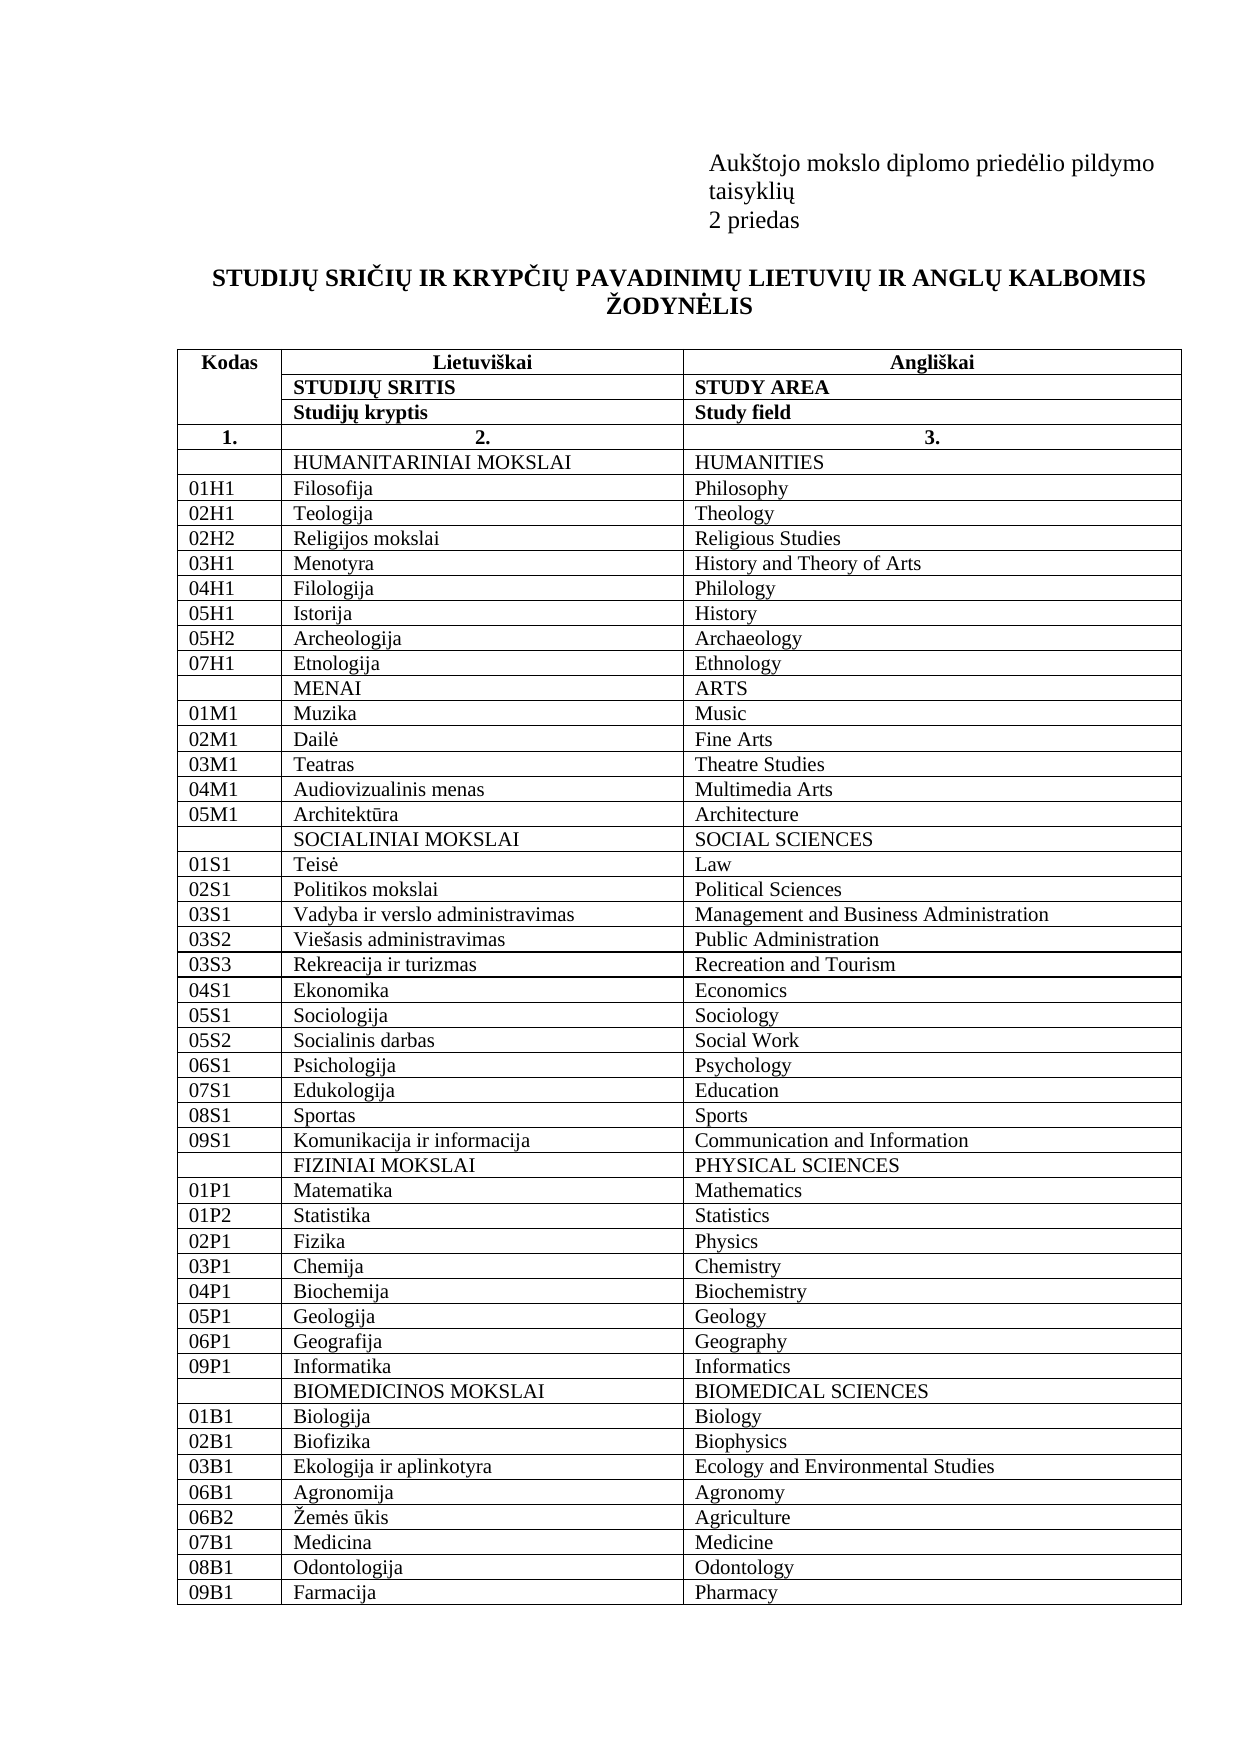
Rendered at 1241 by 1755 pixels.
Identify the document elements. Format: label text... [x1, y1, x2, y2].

table_cell [178, 827, 281, 851]
table_cell 06B2 [178, 1505, 281, 1529]
table_cell Political Sciences [684, 877, 1181, 901]
table_cell Theology [684, 501, 1181, 524]
table_cell 04M1 [178, 777, 281, 801]
table_cell 06P1 [178, 1329, 281, 1353]
table_cell Economics [684, 978, 1181, 1002]
table_cell Komunikacija ir informacija [282, 1128, 683, 1152]
table_cell PHYSICAL SCIENCES [684, 1153, 1181, 1177]
table_cell 03S1 [178, 902, 281, 926]
table_cell Philology [684, 576, 1181, 600]
table_cell 05S1 [178, 1003, 281, 1027]
table_cell Filologija [282, 576, 683, 600]
table_cell [178, 1379, 281, 1403]
table_cell Geography [684, 1329, 1181, 1353]
table_cell Istorija [282, 601, 683, 625]
table_cell Communication and Information [684, 1128, 1181, 1152]
table_cell 02M1 [178, 726, 281, 751]
table_cell Pharmacy [684, 1580, 1181, 1604]
table_cell [178, 450, 281, 474]
table_cell 05H1 [178, 601, 281, 625]
table_cell Muzika [282, 701, 683, 725]
text 2 priedas [177, 205, 1181, 234]
table_cell 01H1 [178, 475, 281, 499]
table_cell 06B1 [178, 1480, 281, 1504]
table_cell Fizika [282, 1229, 683, 1253]
table_cell Ekonomika [282, 978, 683, 1002]
table_cell Edukologija [282, 1078, 683, 1102]
table_cell Filosofija [282, 475, 683, 499]
table_cell 03H1 [178, 551, 281, 575]
text Aukštojo mokslo diplomo priedėlio pildymo [177, 148, 1181, 176]
table_cell Religijos mokslai [282, 526, 683, 550]
table_cell Management and Business Administration [684, 902, 1181, 926]
table_cell Law [684, 852, 1181, 876]
table_cell 03P1 [178, 1254, 281, 1278]
table_cell Odontologija [282, 1555, 683, 1579]
table_cell STUDIJŲ SRITIS [282, 375, 683, 399]
table_cell Audiovizualinis menas [282, 777, 683, 801]
table_header Kodas [178, 350, 281, 424]
table_cell Ekologija ir aplinkotyra [282, 1455, 683, 1478]
table_cell Chemija [282, 1254, 683, 1278]
table_cell 03B1 [178, 1455, 281, 1478]
table_cell SOCIAL SCIENCES [684, 827, 1181, 851]
table_cell 2. [282, 425, 683, 449]
table_cell 05H2 [178, 626, 281, 650]
table_cell Odontology [684, 1555, 1181, 1579]
table_cell 01P1 [178, 1178, 281, 1202]
table_cell Informatika [282, 1354, 683, 1378]
table_cell MENAI [282, 676, 683, 700]
table_cell 09S1 [178, 1128, 281, 1152]
table_header Angliškai [684, 350, 1181, 374]
table_cell [178, 1153, 281, 1177]
table_cell Physics [684, 1229, 1181, 1253]
table_cell 05M1 [178, 802, 281, 826]
table_cell Teisė [282, 852, 683, 876]
table_cell Ecology and Environmental Studies [684, 1455, 1181, 1478]
table_cell Psychology [684, 1053, 1181, 1077]
table_cell Statistics [684, 1204, 1181, 1227]
table_cell 08B1 [178, 1555, 281, 1579]
table_cell Chemistry [684, 1254, 1181, 1278]
table_cell SOCIALINIAI MOKSLAI [282, 827, 683, 851]
table_cell 04P1 [178, 1279, 281, 1303]
table_cell Menotyra [282, 551, 683, 575]
table_cell Public Administration [684, 927, 1181, 951]
table_cell 03S3 [178, 953, 281, 976]
table_cell Biologija [282, 1404, 683, 1428]
table_cell Education [684, 1078, 1181, 1102]
table_cell Matematika [282, 1178, 683, 1202]
table_cell Architektūra [282, 802, 683, 826]
text STUDIJŲ SRIČIŲ IR KRYPČIŲ PAVADINIMŲ LIETUVIŲ IR ANGLŲ KALBOMIS ŽODYNĖLIS [177, 263, 1181, 320]
table_cell 07H1 [178, 651, 281, 675]
table_cell Geografija [282, 1329, 683, 1353]
table_cell Geology [684, 1304, 1181, 1328]
table_cell Agronomy [684, 1480, 1181, 1504]
text taisyklių [177, 176, 1181, 205]
table_cell Psichologija [282, 1053, 683, 1077]
table_cell Statistika [282, 1204, 683, 1227]
table_cell Religious Studies [684, 526, 1181, 550]
table_cell 04H1 [178, 576, 281, 600]
table_cell Teologija [282, 501, 683, 524]
table_cell Žemės ūkis [282, 1505, 683, 1529]
table_cell 03S2 [178, 927, 281, 951]
table_cell Biofizika [282, 1429, 683, 1453]
table_cell HUMANITARINIAI MOKSLAI [282, 450, 683, 474]
table_cell Studijų kryptis [282, 400, 683, 424]
table_cell 05S2 [178, 1028, 281, 1052]
table_cell HUMANITIES [684, 450, 1181, 474]
table_cell Teatras [282, 752, 683, 776]
table_cell 01M1 [178, 701, 281, 725]
table_cell 02S1 [178, 877, 281, 901]
table_cell Sociologija [282, 1003, 683, 1027]
table_cell Sociology [684, 1003, 1181, 1027]
table_cell 02P1 [178, 1229, 281, 1253]
table_cell 05P1 [178, 1304, 281, 1328]
table_cell STUDY AREA [684, 375, 1181, 399]
table_cell Biochemistry [684, 1279, 1181, 1303]
table_cell Architecture [684, 802, 1181, 826]
table_cell 09B1 [178, 1580, 281, 1604]
table_cell Mathematics [684, 1178, 1181, 1202]
table_cell Dailė [282, 726, 683, 751]
table_cell History and Theory of Arts [684, 551, 1181, 575]
table_cell 1. [178, 425, 281, 449]
table_cell Archeologija [282, 626, 683, 650]
table_cell 07B1 [178, 1530, 281, 1554]
table_cell Ethnology [684, 651, 1181, 675]
table_cell Recreation and Tourism [684, 953, 1181, 976]
table_cell [178, 676, 281, 700]
table_cell BIOMEDICAL SCIENCES [684, 1379, 1181, 1403]
table_cell Philosophy [684, 475, 1181, 499]
table_cell 01P2 [178, 1204, 281, 1227]
table_cell Etnologija [282, 651, 683, 675]
table_cell Sports [684, 1103, 1181, 1127]
table_cell Study field [684, 400, 1181, 424]
table_cell FIZINIAI MOKSLAI [282, 1153, 683, 1177]
table_cell Viešasis administravimas [282, 927, 683, 951]
table_cell Biophysics [684, 1429, 1181, 1453]
table_header Lietuviškai [282, 350, 683, 374]
table_cell 01S1 [178, 852, 281, 876]
table_cell Agronomija [282, 1480, 683, 1504]
table_cell 02B1 [178, 1429, 281, 1453]
table_cell 04S1 [178, 978, 281, 1002]
table_cell Medicine [684, 1530, 1181, 1554]
table_cell 02H1 [178, 501, 281, 524]
table_cell 03M1 [178, 752, 281, 776]
table_cell Rekreacija ir turizmas [282, 953, 683, 976]
table_cell 02H2 [178, 526, 281, 550]
table_cell Socialinis darbas [282, 1028, 683, 1052]
table_cell Geologija [282, 1304, 683, 1328]
table_cell Farmacija [282, 1580, 683, 1604]
table_cell Informatics [684, 1354, 1181, 1378]
table_cell 09P1 [178, 1354, 281, 1378]
table_cell Vadyba ir verslo administravimas [282, 902, 683, 926]
table_cell Politikos mokslai [282, 877, 683, 901]
table_cell 01B1 [178, 1404, 281, 1428]
table_cell Medicina [282, 1530, 683, 1554]
table_cell Sportas [282, 1103, 683, 1127]
table_cell Theatre Studies [684, 752, 1181, 776]
table_cell Biology [684, 1404, 1181, 1428]
table_cell BIOMEDICINOS MOKSLAI [282, 1379, 683, 1403]
table_cell Agriculture [684, 1505, 1181, 1529]
table_cell ARTS [684, 676, 1181, 700]
table_cell Biochemija [282, 1279, 683, 1303]
table_cell Music [684, 701, 1181, 725]
table_cell Fine Arts [684, 726, 1181, 751]
table_cell Multimedia Arts [684, 777, 1181, 801]
table_cell 3. [684, 425, 1181, 449]
table_cell Social Work [684, 1028, 1181, 1052]
table_cell 07S1 [178, 1078, 281, 1102]
table_cell Archaeology [684, 626, 1181, 650]
table_cell History [684, 601, 1181, 625]
table_cell 06S1 [178, 1053, 281, 1077]
table_cell 08S1 [178, 1103, 281, 1127]
